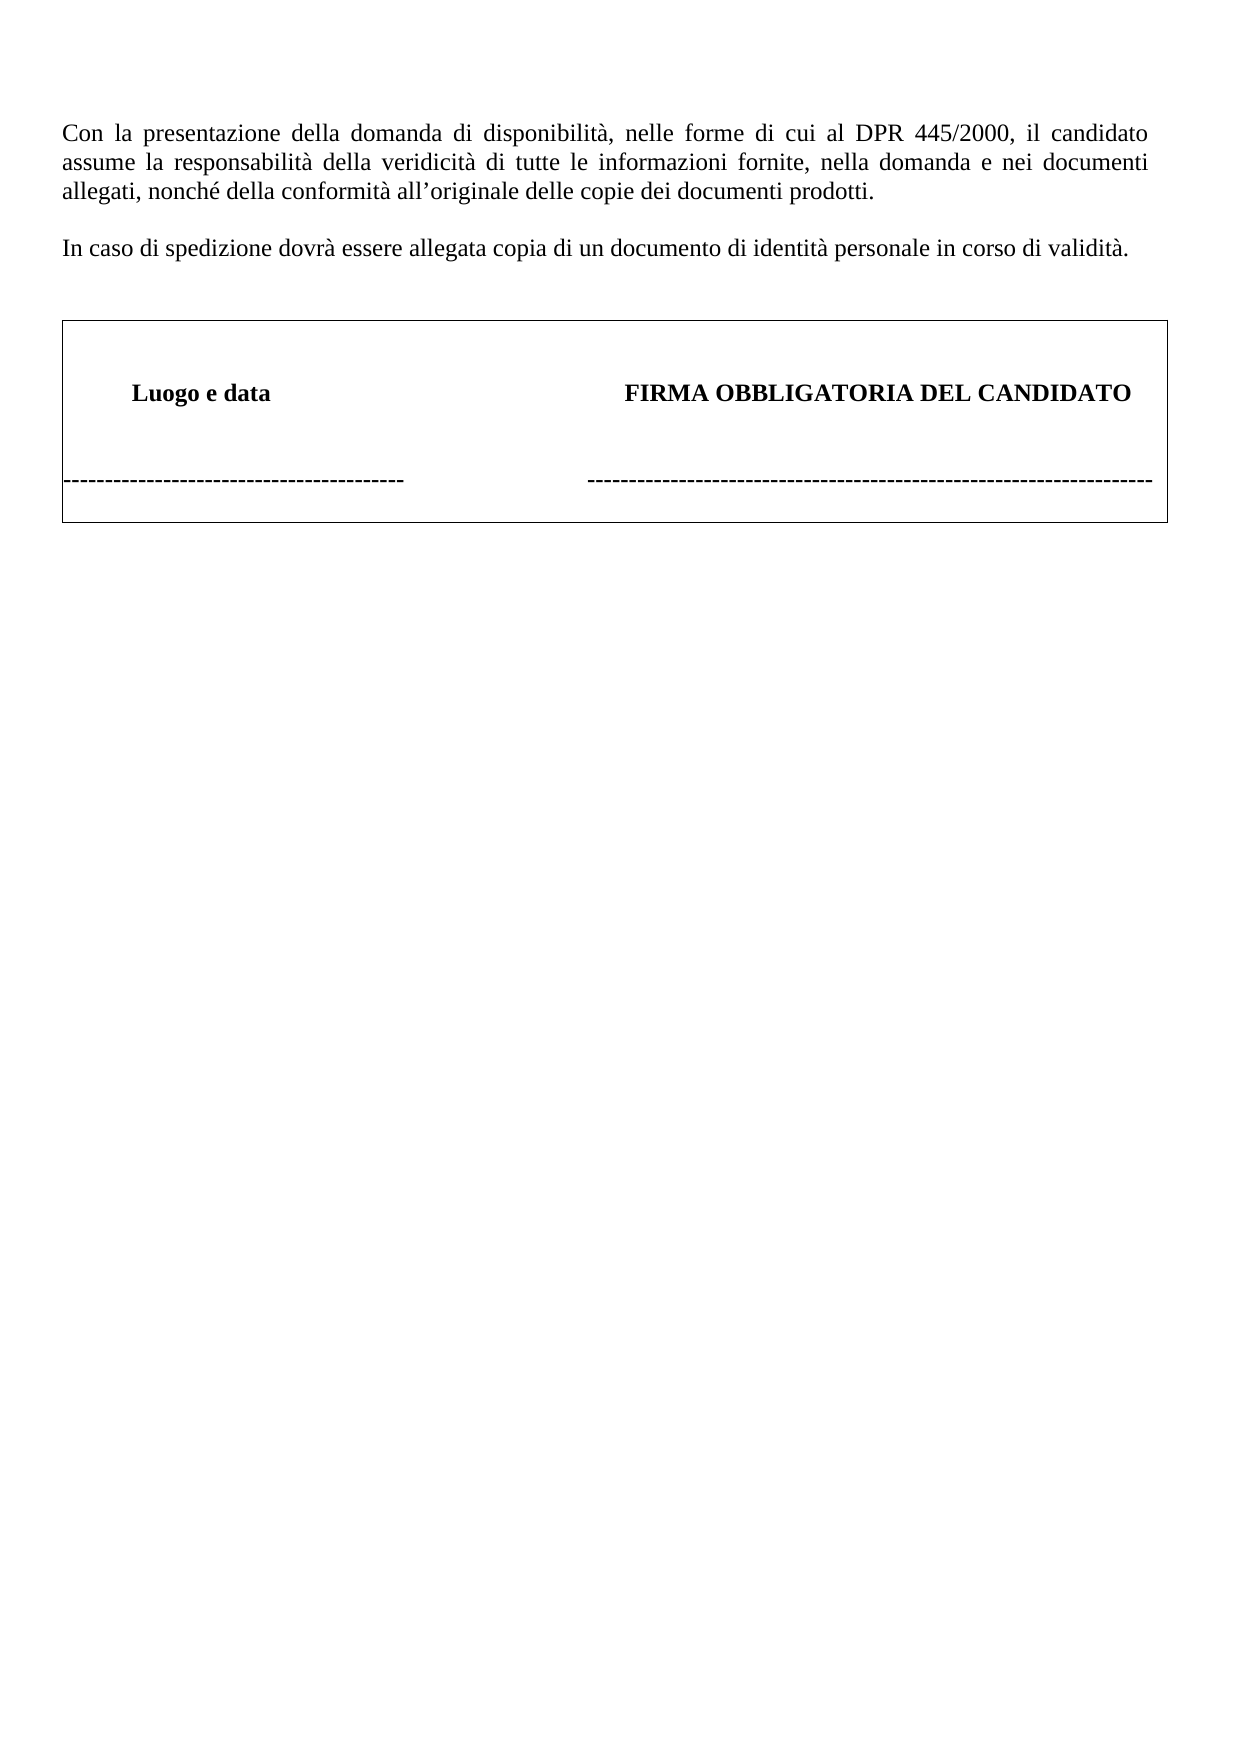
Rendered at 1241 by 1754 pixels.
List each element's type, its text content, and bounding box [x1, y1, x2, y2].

text In caso di spedizione dovrà essere allegata copia di un documento di identità personale in corso di validità. [62, 233, 1149, 262]
text Luogo e data FIRMA OBBLIGATORIA DEL CANDIDATO [63, 377, 1167, 407]
text Con la presentazione della domanda di disponibilità, nelle forme di cui al DPR 445/2000, il candidato assume la responsabilità della veridicità di tutte le informazioni fornite, nella domanda e nei documenti allegati, nonché della conformità all’originale delle copie dei documenti prodotti. [62, 118, 1149, 204]
text ----------------------------------------- -------------------------------------------------------------------- [63, 463, 1167, 493]
